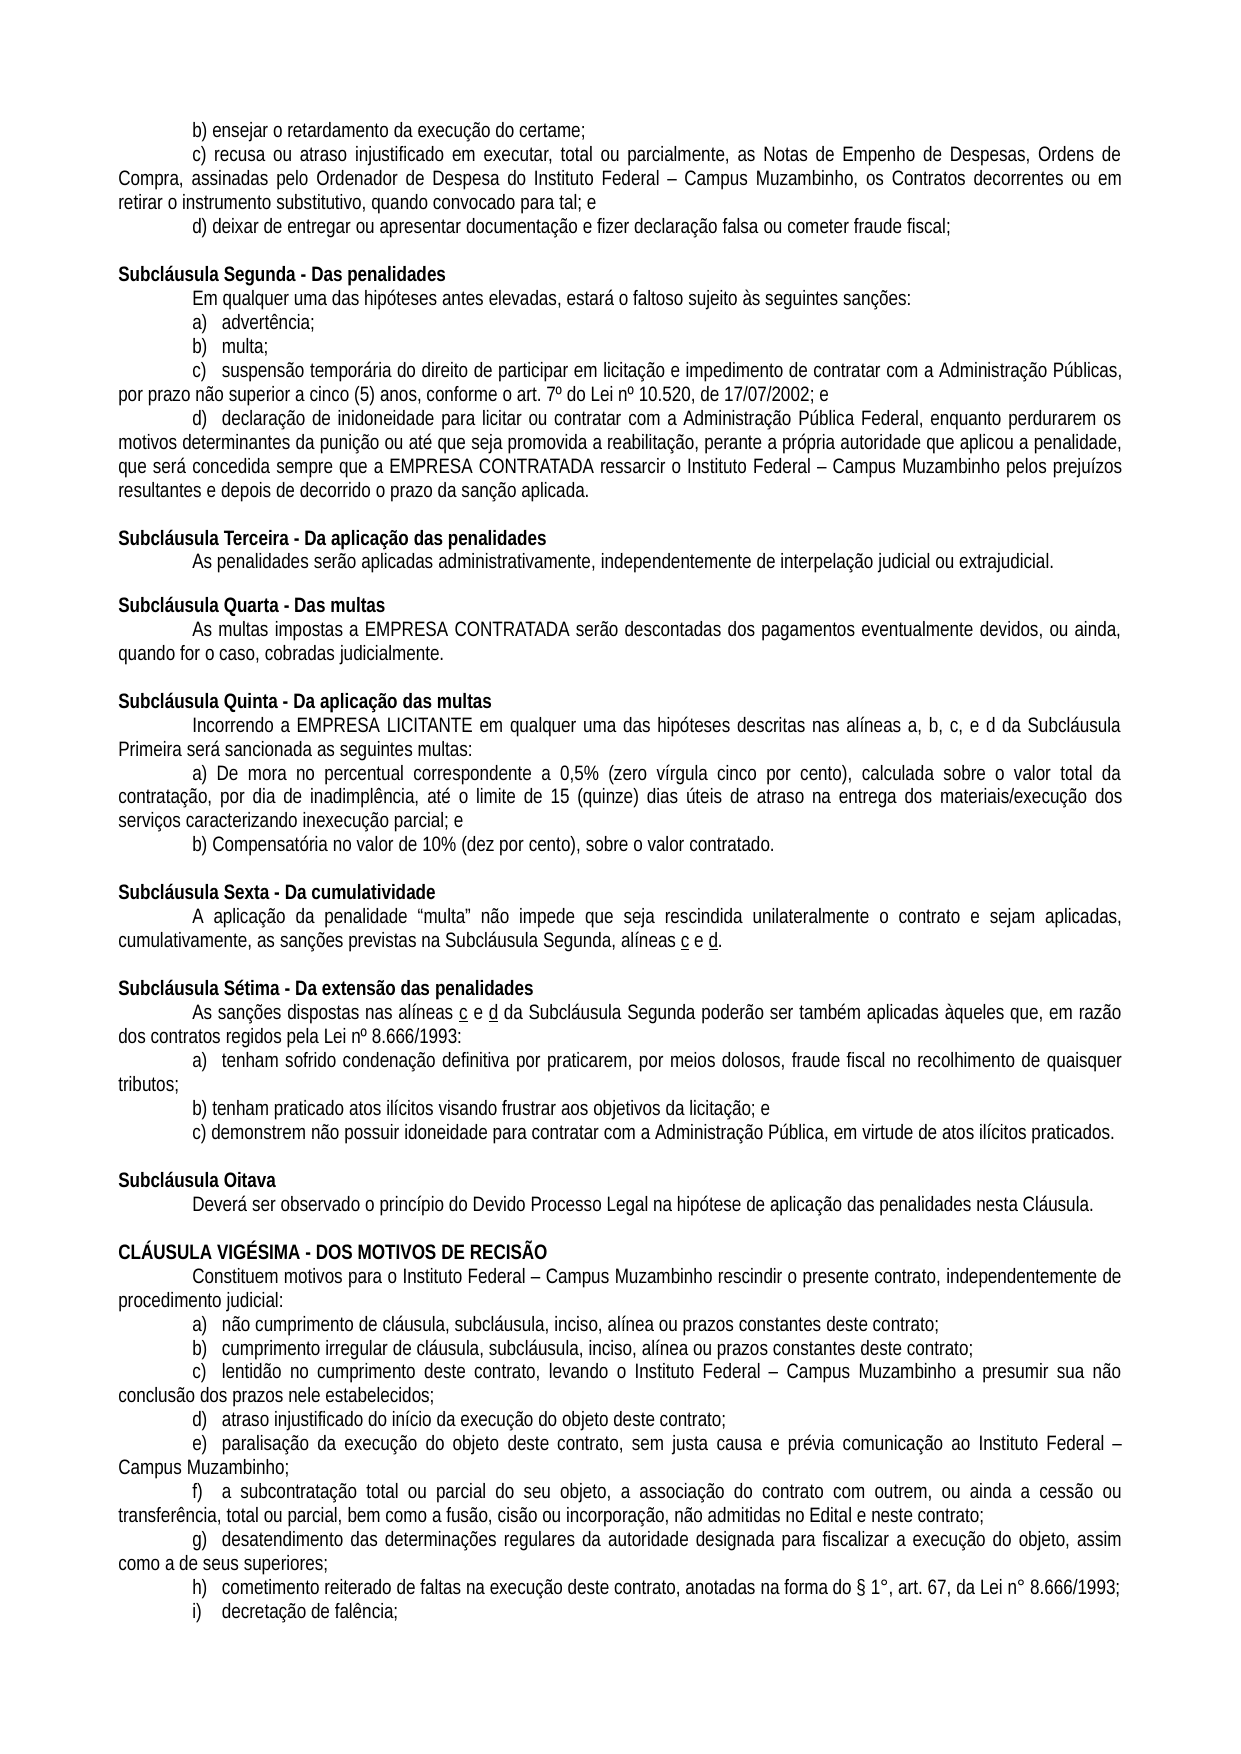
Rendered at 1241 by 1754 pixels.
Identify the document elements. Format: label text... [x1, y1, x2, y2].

text c) suspensão temporária do direito de participar em licitação e impedimento de contratar com a Administração Públicas, por prazo não superior a cinco (5) anos, conforme o art. 7º do Lei nº 10.520, de 17/07/2002; e [118, 358, 1122, 406]
text c) recusa ou atraso injustificado em executar, total ou parcialmente, as Notas de Empenho de Despesas, Ordens de Compra, assinadas pelo Ordenador de Despesa do Instituto Federal – Campus Muzambinho, os Contratos decorrentes ou em retirar o instrumento substitutivo, quando convocado para tal; e [118, 142, 1122, 214]
text Incorrendo a EMPRESA LICITANTE em qualquer uma das hipóteses descritas nas alíneas a, b, c, e d da Subcláusula Primeira será sancionada as seguintes multas: [118, 713, 1122, 761]
text Em qualquer uma das hipóteses antes elevadas, estará o faltoso sujeito às seguintes sanções: [118, 286, 1122, 310]
text c) demonstrem não possuir idoneidade para contratar com a Administração Pública, em virtude de atos ilícitos praticados. [118, 1120, 1122, 1144]
text Deverá ser observado o princípio do Devido Processo Legal na hipótese de aplicação das penalidades nesta Cláusula. [118, 1192, 1122, 1216]
text h) cometimento reiterado de faltas na execução deste contrato, anotadas na forma do § 1°, art. 67, da Lei n° 8.666/1993; [118, 1575, 1122, 1599]
subtitle Subcláusula Quinta - Da aplicação das multas [118, 689, 1122, 713]
text d) declaração de inidoneidade para licitar ou contratar com a Administração Pública Federal, enquanto perdurarem os motivos determinantes da punição ou até que seja promovida a reabilitação, perante a própria autoridade que aplicou a penalidade, que será concedida sempre que a EMPRESA CONTRATADA ressarcir o Instituto Federal – Campus Muzambinho pelos prejuízos resultantes e depois de decorrido o prazo da sanção aplicada. [118, 406, 1122, 502]
subtitle Subcláusula Segunda - Das penalidades [118, 262, 1122, 286]
text Constituem motivos para o Instituto Federal – Campus Muzambinho rescindir o presente contrato, independentemente de procedimento judicial: [118, 1264, 1122, 1312]
text a) tenham sofrido condenação definitiva por praticarem, por meios dolosos, fraude fiscal no recolhimento de quaisquer tributos; [118, 1048, 1122, 1096]
text As multas impostas a EMPRESA CONTRATADA serão descontadas dos pagamentos eventualmente devidos, ou ainda, quando for o caso, cobradas judicialmente. [118, 617, 1122, 665]
text e) paralisação da execução do objeto deste contrato, sem justa causa e prévia comunicação ao Instituto Federal – Campus Muzambinho; [118, 1431, 1122, 1479]
text A aplicação da penalidade “multa” não impede que seja rescindida unilateralmente o contrato e sejam aplicadas, cumulativamente, as sanções previstas na Subcláusula Segunda, alíneas c e d. [118, 904, 1122, 952]
subtitle Subcláusula Quarta - Das multas [118, 593, 1122, 617]
text f) a subcontratação total ou parcial do seu objeto, a associação do contrato com outrem, ou ainda a cessão ou transferência, total ou parcial, bem como a fusão, cisão ou incorporação, não admitidas no Edital e neste contrato; [118, 1479, 1122, 1527]
text i) decretação de falência; [118, 1599, 1122, 1623]
text b) tenham praticado atos ilícitos visando frustrar aos objetivos da licitação; e [118, 1096, 1122, 1120]
text As penalidades serão aplicadas administrativamente, independentemente de interpelação judicial ou extrajudicial. [118, 549, 1122, 573]
text As sanções dispostas nas alíneas c e d da Subcláusula Segunda poderão ser também aplicadas àqueles que, em razão dos contratos regidos pela Lei nº 8.666/1993: [118, 1000, 1122, 1048]
text g) desatendimento das determinações regulares da autoridade designada para fiscalizar a execução do objeto, assim como a de seus superiores; [118, 1527, 1122, 1575]
text b) Compensatória no valor de 10% (dez por cento), sobre o valor contratado. [118, 832, 1122, 856]
subtitle Subcláusula Sexta - Da cumulatividade [118, 880, 1122, 904]
text b) cumprimento irregular de cláusula, subcláusula, inciso, alínea ou prazos constantes deste contrato; [118, 1336, 1122, 1359]
text Subcláusula Oitava [118, 1168, 1122, 1192]
text a) De mora no percentual correspondente a 0,5% (zero vírgula cinco por cento), calculada sobre o valor total da contratação, por dia de inadimplência, até o limite de 15 (quinze) dias úteis de atraso na entrega dos materiais/execução dos serviços caracterizando inexecução parcial; e [118, 761, 1122, 832]
text a) advertência; [118, 310, 1122, 334]
text b) ensejar o retardamento da execução do certame; [118, 118, 1122, 142]
text CLÁUSULA VIGÉSIMA - DOS MOTIVOS DE RECISÃO [118, 1240, 1122, 1264]
subtitle Subcláusula Sétima - Da extensão das penalidades [118, 976, 1122, 1000]
text a) não cumprimento de cláusula, subcláusula, inciso, alínea ou prazos constantes deste contrato; [118, 1312, 1122, 1336]
text d) atraso injustificado do início da execução do objeto deste contrato; [118, 1407, 1122, 1431]
subtitle Subcláusula Terceira - Da aplicação das penalidades [118, 526, 1122, 549]
text b) multa; [118, 334, 1122, 358]
text c) lentidão no cumprimento deste contrato, levando o Instituto Federal – Campus Muzambinho a presumir sua não conclusão dos prazos nele estabelecidos; [118, 1359, 1122, 1407]
text d) deixar de entregar ou apresentar documentação e fizer declaração falsa ou cometer fraude fiscal; [118, 214, 1122, 238]
